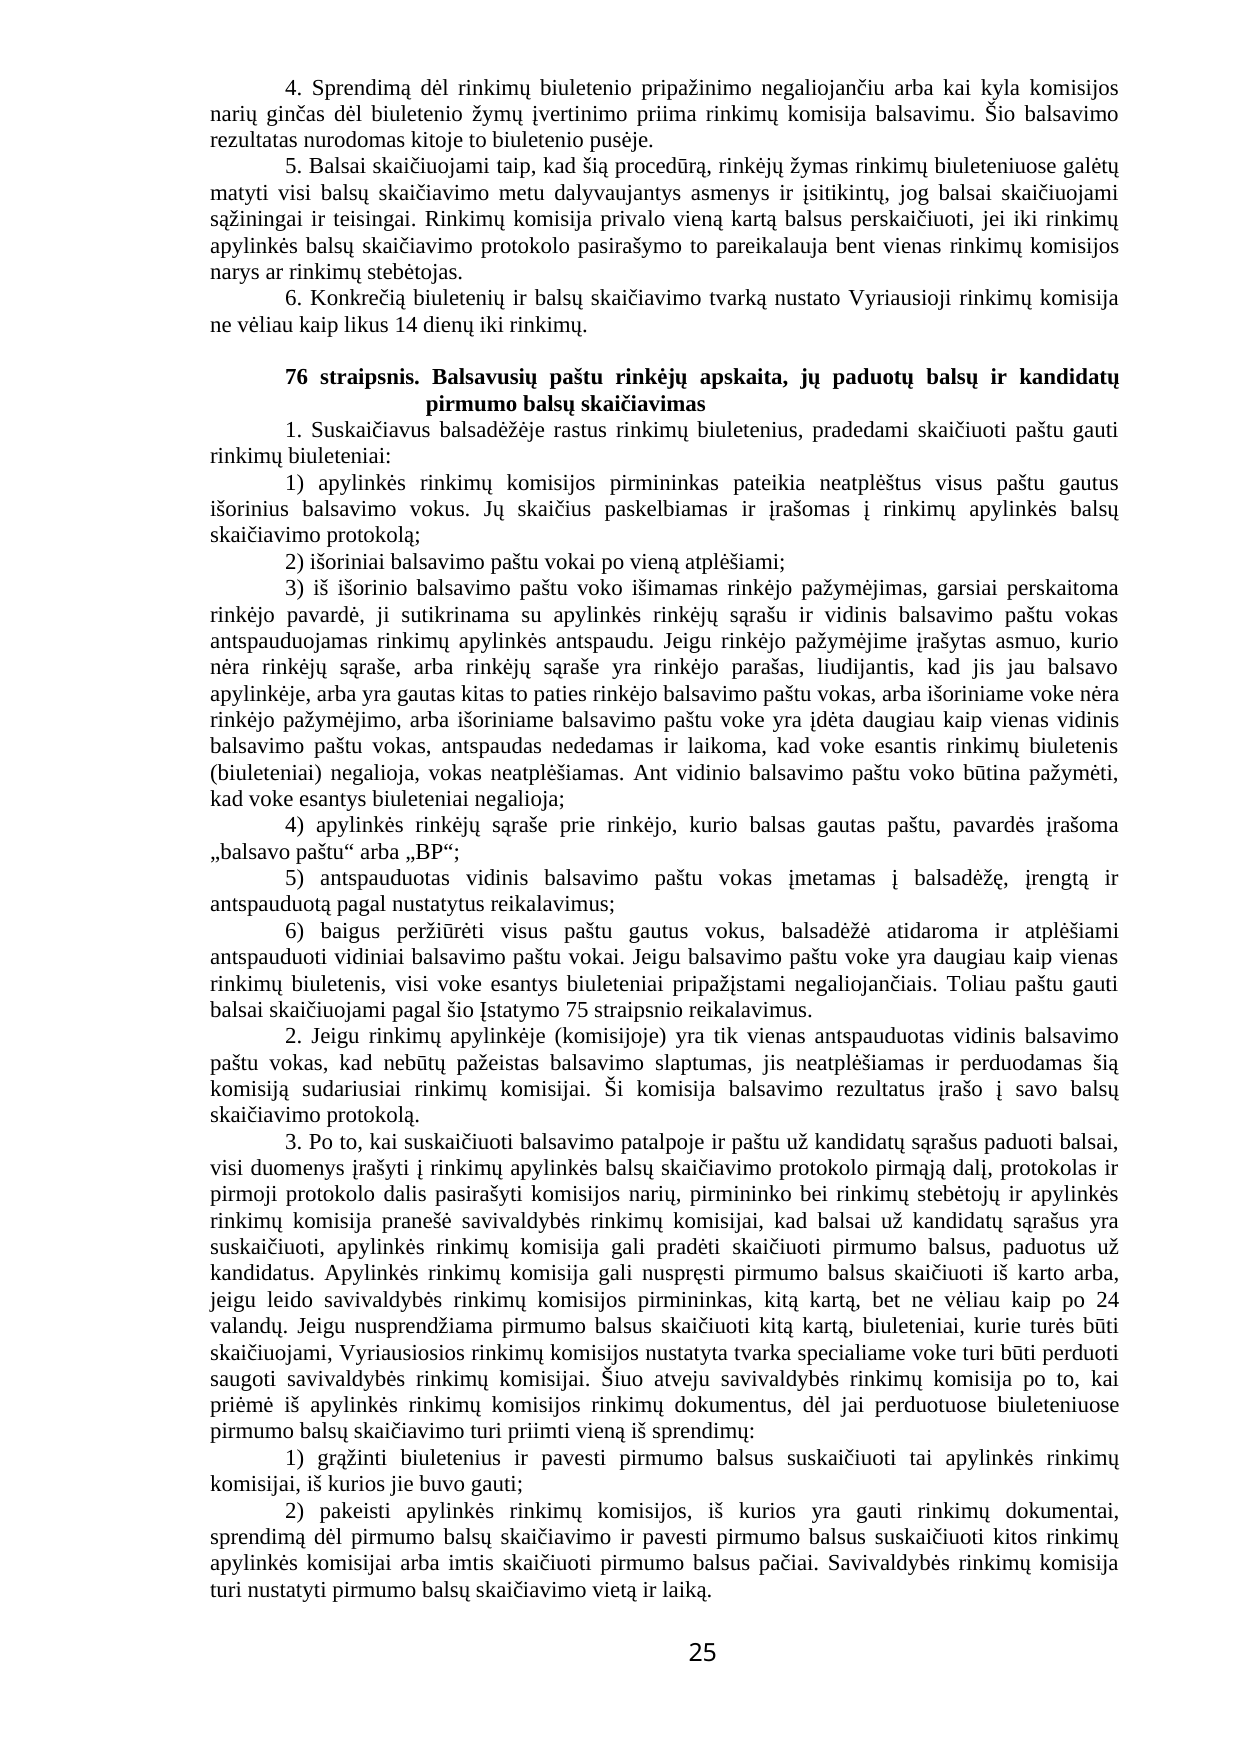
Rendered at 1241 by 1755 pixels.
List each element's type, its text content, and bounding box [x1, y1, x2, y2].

text 1) apylinkės rinkimų komisijos pirmininkas pateikia neatplėštus visus paštu gautus išorinius balsavimo vokus. Jų skaičius paskelbiamas ir įrašomas į rinkimų apylinkės balsų skaičiavimo protokolą; [210, 469, 1120, 548]
text 2) išoriniai balsavimo paštu vokai po vieną atplėšiami; [210, 548, 1120, 574]
text 3. Po to, kai suskaičiuoti balsavimo patalpoje ir paštu už kandidatų sąrašus paduoti balsai, visi duomenys įrašyti į rinkimų apylinkės balsų skaičiavimo protokolo pirmąją dalį, protokolas ir pirmoji protokolo dalis pasirašyti komisijos narių, pirmininko bei rinkimų stebėtojų ir apylinkės rinkimų komisija pranešė savivaldybės rinkimų komisijai, kad balsai už kandidatų sąrašus yra suskaičiuoti, apylinkės rinkimų komisija gali pradėti skaičiuoti pirmumo balsus, paduotus už kandidatus. Apylinkės rinkimų komisija gali nuspręsti pirmumo balsus skaičiuoti iš karto arba, jeigu leido savivaldybės rinkimų komisijos pirmininkas, kitą kartą, bet ne vėliau kaip po 24 valandų. Jeigu nusprendžiama pirmumo balsus skaičiuoti kitą kartą, biuleteniai, kurie turės būti skaičiuojami, Vyriausiosios rinkimų komisijos nustatyta tvarka specialiame voke turi būti perduoti saugoti savivaldybės rinkimų komisijai. Šiuo atveju savivaldybės rinkimų komisija po to, kai priėmė iš apylinkės rinkimų komisijos rinkimų dokumentus, dėl jai perduotuose biuleteniuose pirmumo balsų skaičiavimo turi priimti vieną iš sprendimų: [210, 1128, 1120, 1444]
text 4. Sprendimą dėl rinkimų biuletenio pripažinimo negaliojančiu arba kai kyla komisijos narių ginčas dėl biuletenio žymų įvertinimo priima rinkimų komisija balsavimu. Šio balsavimo rezultatas nurodomas kitoje to biuletenio pusėje. [210, 73, 1120, 153]
text 2) pakeisti apylinkės rinkimų komisijos, iš kurios yra gauti rinkimų dokumentai, sprendimą dėl pirmumo balsų skaičiavimo ir pavesti pirmumo balsus suskaičiuoti kitos rinkimų apylinkės komisijai arba imtis skaičiuoti pirmumo balsus pačiai. Savivaldybės rinkimų komisija turi nustatyti pirmumo balsų skaičiavimo vietą ir laiką. [210, 1497, 1120, 1602]
text 3) iš išorinio balsavimo paštu voko išimamas rinkėjo pažymėjimas, garsiai perskaitoma rinkėjo pavardė, ji sutikrinama su apylinkės rinkėjų sąrašu ir vidinis balsavimo paštu vokas antspauduojamas rinkimų apylinkės antspaudu. Jeigu rinkėjo pažymėjime įrašytas asmuo, kurio nėra rinkėjų sąraše, arba rinkėjų sąraše yra rinkėjo parašas, liudijantis, kad jis jau balsavo apylinkėje, arba yra gautas kitas to paties rinkėjo balsavimo paštu vokas, arba išoriniame voke nėra rinkėjo pažymėjimo, arba išoriniame balsavimo paštu voke yra įdėta daugiau kaip vienas vidinis balsavimo paštu vokas, antspaudas nededamas ir laikoma, kad voke esantis rinkimų biuletenis (biuleteniai) negalioja, vokas neatplėšiamas. Ant vidinio balsavimo paštu voko būtina pažymėti, kad voke esantys biuleteniai negalioja; [210, 574, 1120, 811]
text 6. Konkrečią biuletenių ir balsų skaičiavimo tvarką nustato Vyriausioji rinkimų komisija ne vėliau kaip likus 14 dienų iki rinkimų. [210, 284, 1120, 337]
text 5) antspauduotas vidinis balsavimo paštu vokas įmetamas į balsadėžę, įrengtą ir antspauduotą pagal nustatytus reikalavimus; [210, 864, 1120, 917]
text 1. Suskaičiavus balsadėžėje rastus rinkimų biuletenius, pradedami skaičiuoti paštu gauti rinkimų biuleteniai: [210, 416, 1120, 469]
text 1) grąžinti biuletenius ir pavesti pirmumo balsus suskaičiuoti tai apylinkės rinkimų komisijai, iš kurios jie buvo gauti; [210, 1444, 1120, 1497]
text 6) baigus peržiūrėti visus paštu gautus vokus, balsadėžė atidaroma ir atplėšiami antspauduoti vidiniai balsavimo paštu vokai. Jeigu balsavimo paštu voke yra daugiau kaip vienas rinkimų biuletenis, visi voke esantys biuleteniai pripažįstami negaliojančiais. Toliau paštu gauti balsai skaičiuojami pagal šio Įstatymo 75 straipsnio reikalavimus. [210, 917, 1120, 1022]
text 76 straipsnis. Balsavusių paštu rinkėjų apskaita, jų paduotų balsų ir kandidatų pirmumo balsų skaičiavimas [285, 363, 1120, 416]
text 2. Jeigu rinkimų apylinkėje (komisijoje) yra tik vienas antspauduotas vidinis balsavimo paštu vokas, kad nebūtų pažeistas balsavimo slaptumas, jis neatplėšiamas ir perduodamas šią komisiją sudariusiai rinkimų komisijai. Ši komisija balsavimo rezultatus įrašo į savo balsų skaičiavimo protokolą. [210, 1022, 1120, 1128]
text 5. Balsai skaičiuojami taip, kad šią procedūrą, rinkėjų žymas rinkimų biuleteniuose galėtų matyti visi balsų skaičiavimo metu dalyvaujantys asmenys ir įsitikintų, jog balsai skaičiuojami sąžiningai ir teisingai. Rinkimų komisija privalo vieną kartą balsus perskaičiuoti, jei iki rinkimų apylinkės balsų skaičiavimo protokolo pasirašymo to pareikalauja bent vienas rinkimų komisijos narys ar rinkimų stebėtojas. [210, 153, 1120, 284]
text 4) apylinkės rinkėjų sąraše prie rinkėjo, kurio balsas gautas paštu, pavardės įrašoma „balsavo paštu“ arba „BP“; [210, 811, 1120, 864]
